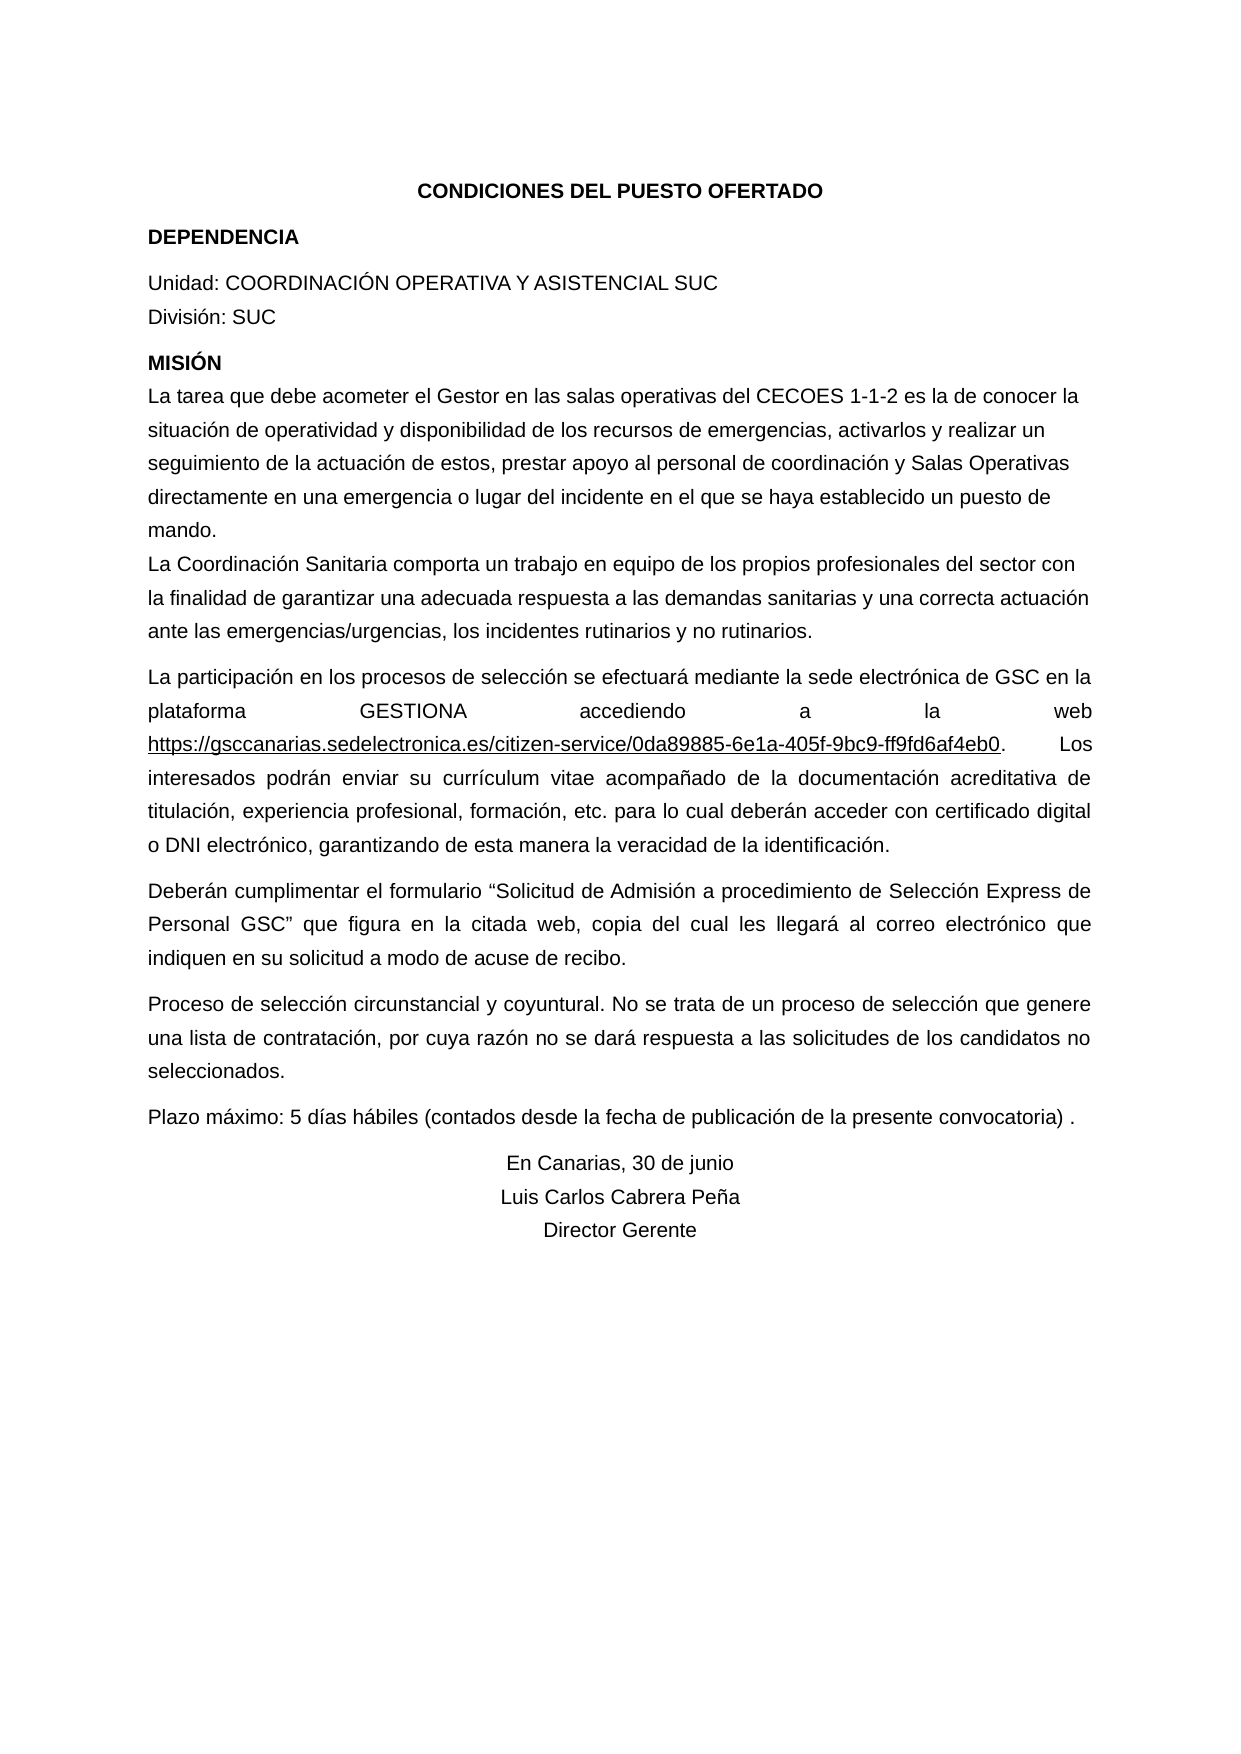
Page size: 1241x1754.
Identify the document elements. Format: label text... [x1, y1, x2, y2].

text Deberán cumplimentar el formulario “Solicitud de Admisión a procedimiento de Selección Express de Personal GSC” que figura en la citada web, copia del cual les llegará al correo electrónico que indiquen en su solicitud a modo de acuse de recibo. [148, 879, 1093, 970]
text CONDICIONES DEL PUESTO OFERTADO [148, 179, 1093, 203]
text DEPENDENCIA [148, 225, 1093, 249]
text Proceso de selección circunstancial y coyuntural. No se trata de un proceso de selección que genere una lista de contratación, por cuya razón no se dará respuesta a las solicitudes de los candidatos no seleccionados. [148, 992, 1093, 1083]
text La participación en los procesos de selección se efectuará mediante la sede electrónica de GSC en la plataforma GESTIONA accediendo a la web https://gsccanarias.sedelectronica.es/citizen-service/0da89885-6e1a-405f-9bc9-ff9fd6af4eb0. Los interesados podrán enviar su currículum vitae acompañado de la documentación acreditativa de titulación, experiencia profesional, formación, etc. para lo cual deberán acceder con certificado digital o DNI electrónico, garantizando de esta manera la veracidad de la identificación. [148, 665, 1093, 857]
text MISIÓN La tarea que debe acometer el Gestor en las salas operativas del CECOES 1-1-2 es la de conocer la situación de operatividad y disponibilidad de los recursos de emergencias, activarlos y realizar un seguimiento de la actuación de estos, prestar apoyo al personal de coordinación y Salas Operativas directamente en una emergencia o lugar del incidente en el que se haya establecido un puesto de mando. La Coordinación Sanitaria comporta un trabajo en equipo de los propios profesionales del sector con la finalidad de garantizar una adecuada respuesta a las demandas sanitarias y una correcta actuación ante las emergencias/urgencias, los incidentes rutinarios y no rutinarios. [148, 351, 1093, 643]
text En Canarias, 30 de junio Luis Carlos Cabrera Peña Director Gerente [148, 1151, 1093, 1242]
text Plazo máximo: 5 días hábiles (contados desde la fecha de publicación de la presente convocatoria) . [148, 1105, 1093, 1129]
text Unidad: COORDINACIÓN OPERATIVA Y ASISTENCIAL SUC División: SUC [148, 271, 1093, 328]
